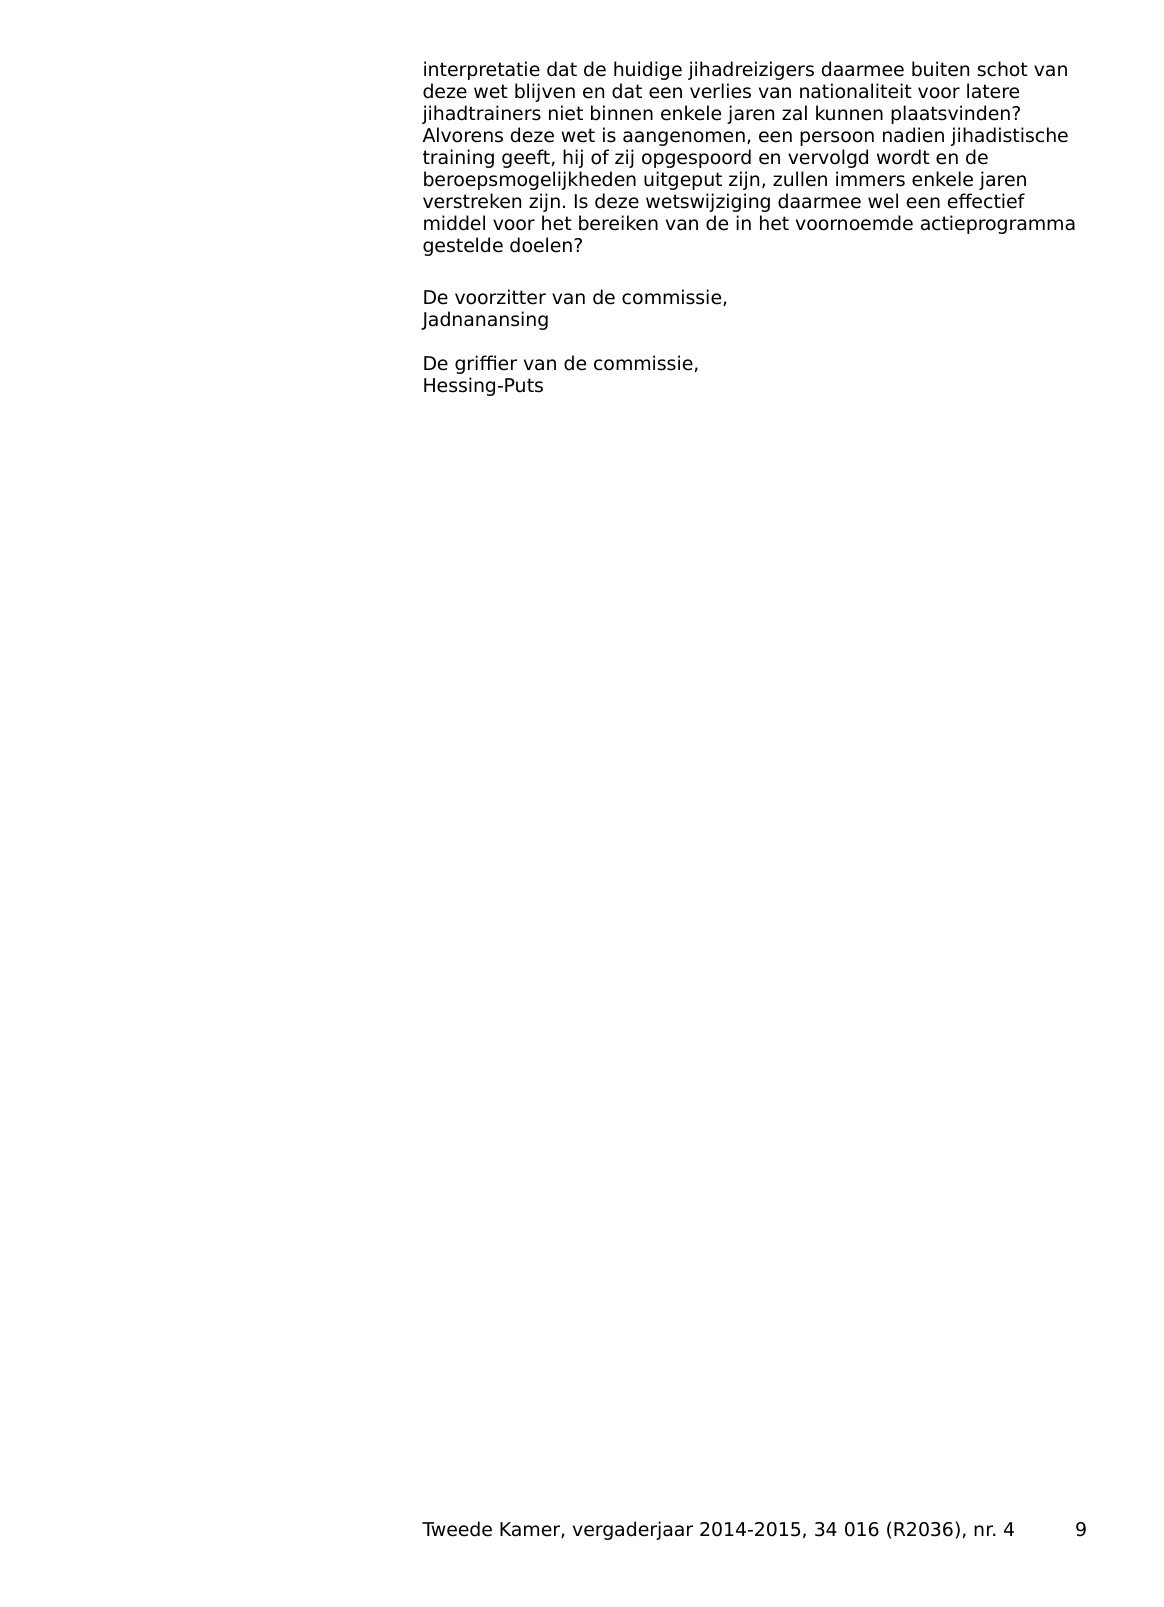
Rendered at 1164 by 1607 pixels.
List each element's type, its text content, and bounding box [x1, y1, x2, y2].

text interpretatie dat de huidige jihadreizigers daarmee buiten schot van deze wet blijven en dat een verlies van nationaliteit voor latere jihadtrainers niet binnen enkele jaren zal kunnen plaatsvinden? Alvorens deze wet is aangenomen, een persoon nadien jihadistische training geeft, hij of zij opgespoord en vervolgd wordt en de beroepsmogelijkheden uitgeput zijn, zullen immers enkele jaren verstreken zijn. Is deze wetswijziging daarmee wel een effectief middel voor het bereiken van de in het voornoemde actieprogramma gestelde doelen? [422, 59, 1087, 257]
text De voorzitter van de commissie, Jadnanansing [422, 287, 1087, 331]
text De griffier van de commissie, Hessing-Puts [422, 353, 1087, 397]
